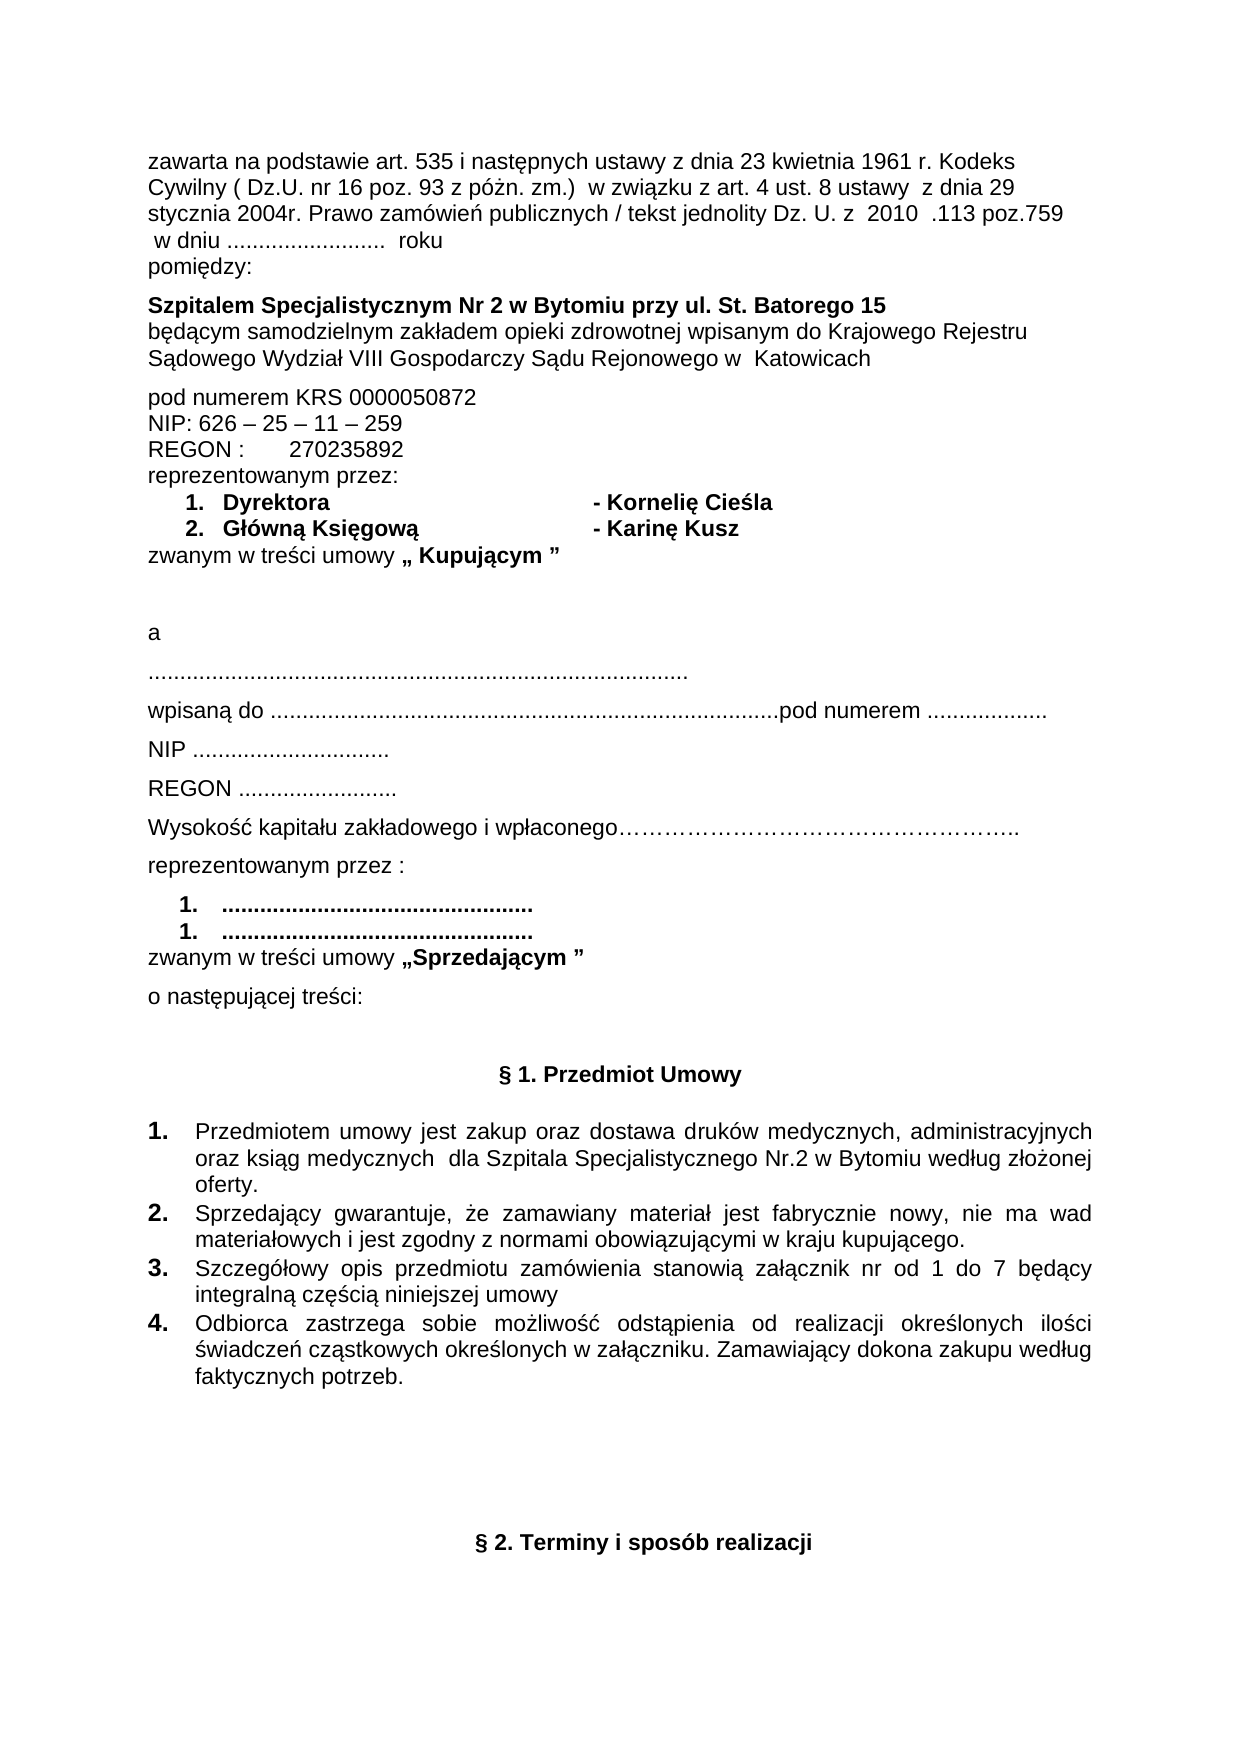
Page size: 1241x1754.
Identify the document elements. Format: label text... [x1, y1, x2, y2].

list Szczegółowy opis przedmiotu zamówienia stanowią załącznik nr od 1 do 7 będący integralną częścią niniejszej umowy [148, 1253, 1093, 1308]
list § 2. Terminy i sposób realizacji [148, 1529, 1093, 1556]
list Przedmiotem umowy jest zakup oraz dostawa druków medycznych, administracyjnych oraz ksiąg medycznych dla Szpitala Specjalistycznego Nr.2 w Bytomiu według złożonej oferty. [148, 1116, 1093, 1197]
text NIP: 626 – 25 – 11 – 259 [148, 410, 1093, 436]
list Odbiorca zastrzega sobie możliwość odstąpienia od realizacji określonych ilości świadczeń cząstkowych określonych w załączniku. Zamawiający dokona zakupu według faktycznych potrzeb. [148, 1308, 1093, 1389]
list Dyrektora - Kornelię Cieśla [185, 489, 1093, 515]
text będącym samodzielnym zakładem opieki zdrowotnej wpisanym do Krajowego Rejestru Sądowego Wydział VIII Gospodarczy Sądu Rejonowego w Katowicach [148, 318, 1093, 371]
text reprezentowanym przez : [148, 852, 1093, 879]
list Sprzedający gwarantuje, że zamawiany materiał jest fabrycznie nowy, nie ma wad materiałowych i jest zgodny z normami obowiązującymi w kraju kupującego. [148, 1197, 1093, 1253]
text w dniu ......................... roku [148, 227, 1093, 253]
text Szpitalem Specjalistycznym Nr 2 w Bytomiu przy ul. St. Batorego 15 [148, 292, 1093, 318]
list ................................................. [179, 918, 1093, 944]
text pomiędzy: [148, 253, 1093, 279]
text ..................................................................................... [148, 658, 1093, 684]
text REGON ......................... [148, 775, 1093, 801]
text zawarta na podstawie art. 535 i następnych ustawy z dnia 23 kwietnia 1961 r. Kodeks Cywilny ( Dz.U. nr 16 poz. 93 z póżn. zm.) w związku z art. 4 ust. 8 ustawy z dnia 29 stycznia 2004r. Prawo zamówień publicznych / tekst jednolity Dz. U. z 2010 .113 poz.759 [148, 148, 1093, 227]
text wpisaną do ................................................................................pod numerem ................... [148, 697, 1093, 723]
text zwanym w treści umowy „Sprzedającym ” [148, 944, 1093, 970]
text REGON : 270235892 [148, 436, 1093, 462]
text reprezentowanym przez: [148, 462, 1093, 489]
text a [148, 619, 1093, 646]
text zwanym w treści umowy „ Kupującym ” [148, 542, 1093, 568]
text pod numerem KRS 0000050872 [148, 383, 1093, 410]
text § 1. Przedmiot Umowy [148, 1061, 1093, 1087]
text Wysokość kapitału zakładowego i wpłaconego…………………………………………….. [148, 813, 1093, 840]
list Główną Księgową - Karinę Kusz [185, 515, 1093, 542]
text NIP ............................... [148, 736, 1093, 762]
list ................................................. [179, 891, 1093, 918]
text o następującej treści: [148, 983, 1093, 1009]
